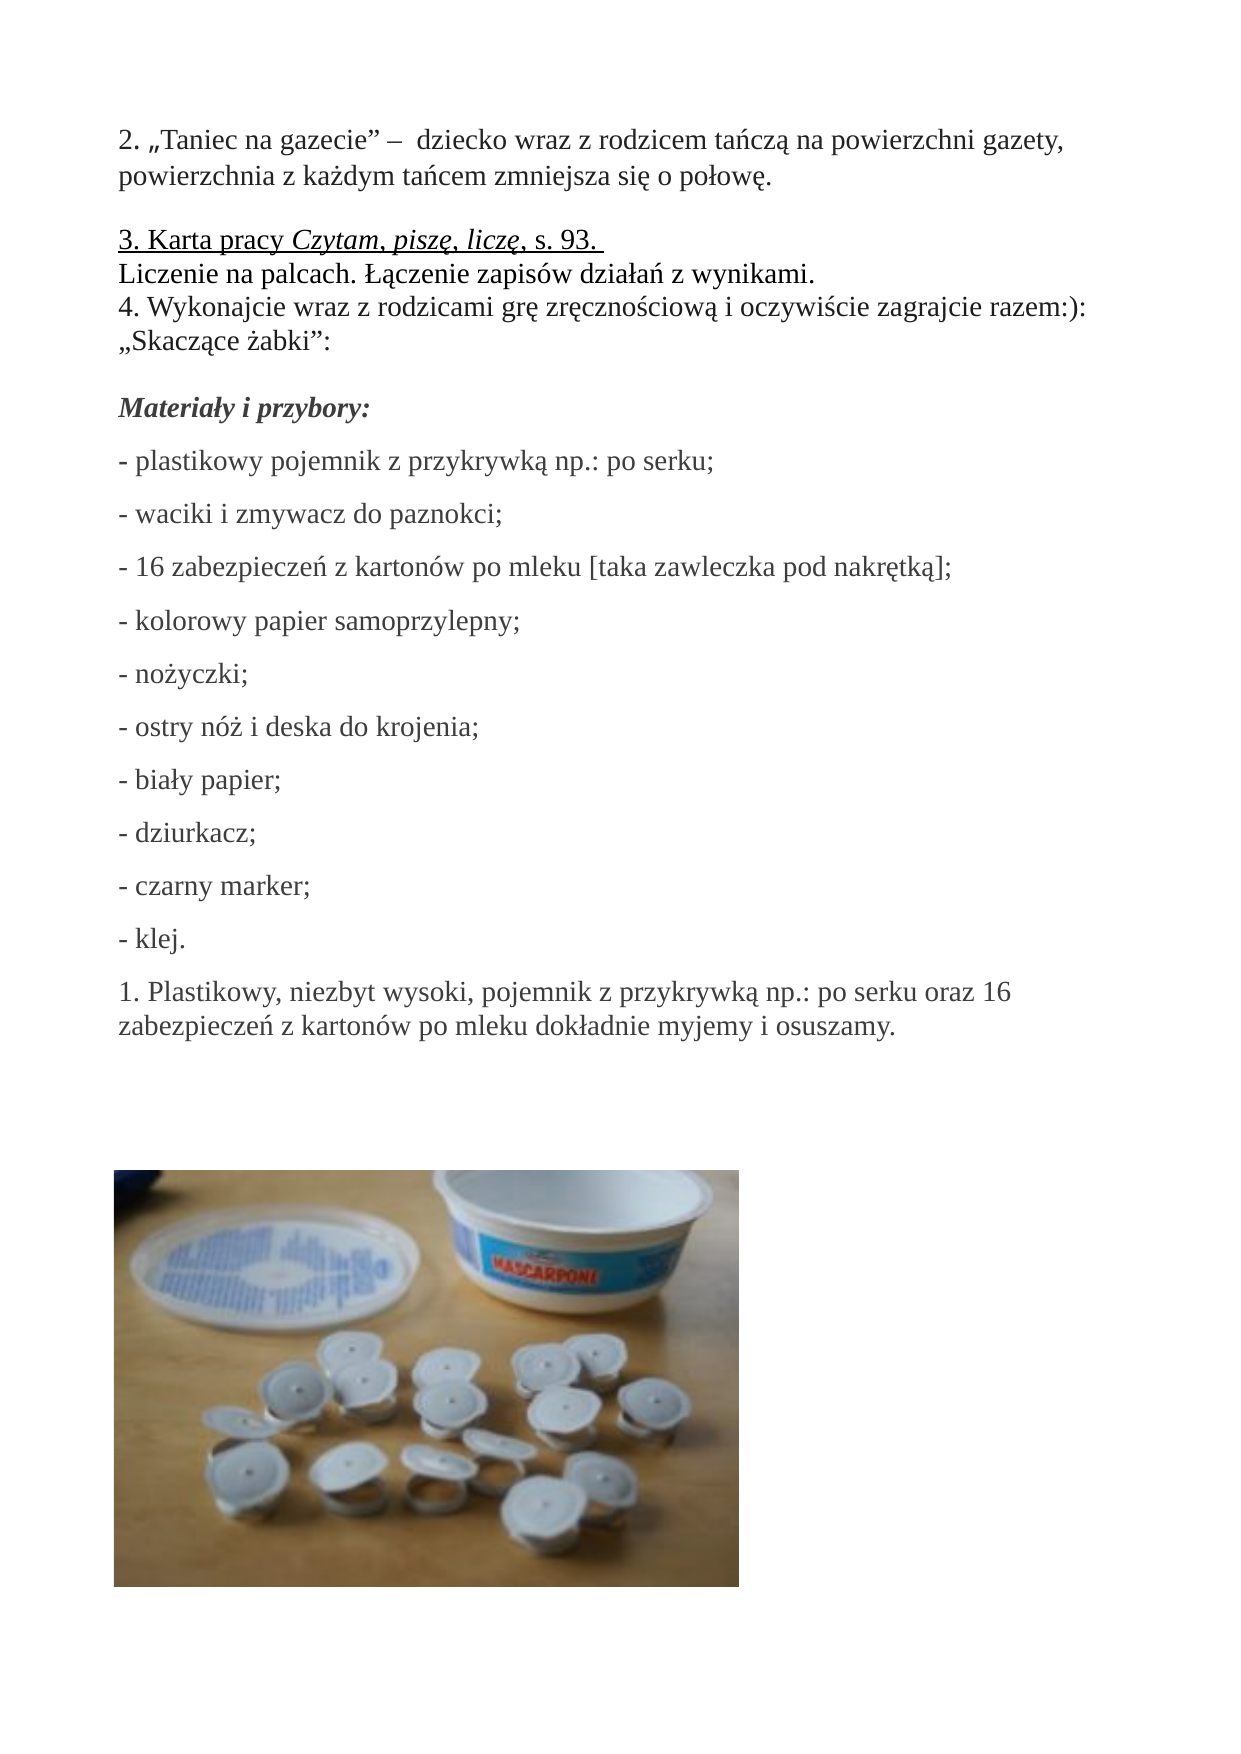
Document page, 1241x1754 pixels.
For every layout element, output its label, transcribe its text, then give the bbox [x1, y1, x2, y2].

text - klej. [118, 921, 1122, 955]
text - biały papier; [118, 762, 1122, 796]
text Liczenie na palcach. Łączenie zapisów działań z wynikami. [118, 256, 1122, 289]
text - plastikowy pojemnik z przykrywką np.: po serku; [118, 443, 1122, 477]
text - 16 zabezpieczeń z kartonów po mleku [taka zawleczka pod nakrętką]; [118, 549, 1122, 583]
text - kolorowy papier samoprzylepny; [118, 603, 1122, 636]
text - dziurkacz; [118, 815, 1122, 849]
text - ostry nóż i deska do krojenia; [118, 709, 1122, 742]
text - waciki i zmywacz do paznokci; [118, 496, 1122, 530]
text - czarny marker; [118, 868, 1122, 902]
text - nożyczki; [118, 656, 1122, 689]
text 4. Wykonajcie wraz z rodzicami grę zręcznościową i oczywiście zagrajcie razem:): [118, 289, 1122, 323]
picture [113, 1170, 739, 1587]
text „Skaczące żabki”: [118, 323, 1122, 357]
text 2. „Taniec na gazecie” – dziecko wraz z rodzicem tańczą na powierzchni gazety, powierzchnia z każdym tańcem zmniejsza się o połowę. [118, 118, 1122, 191]
text 3. Karta pracy Czytam, piszę, liczę, s. 93. [118, 222, 1122, 256]
text 1. Plastikowy, niezbyt wysoki, pojemnik z przykrywką np.: po serku oraz 16 zabezpieczeń z kartonów po mleku dokładnie myjemy i osuszamy. [118, 974, 1122, 1042]
text Materiały i przybory: [118, 390, 1122, 424]
